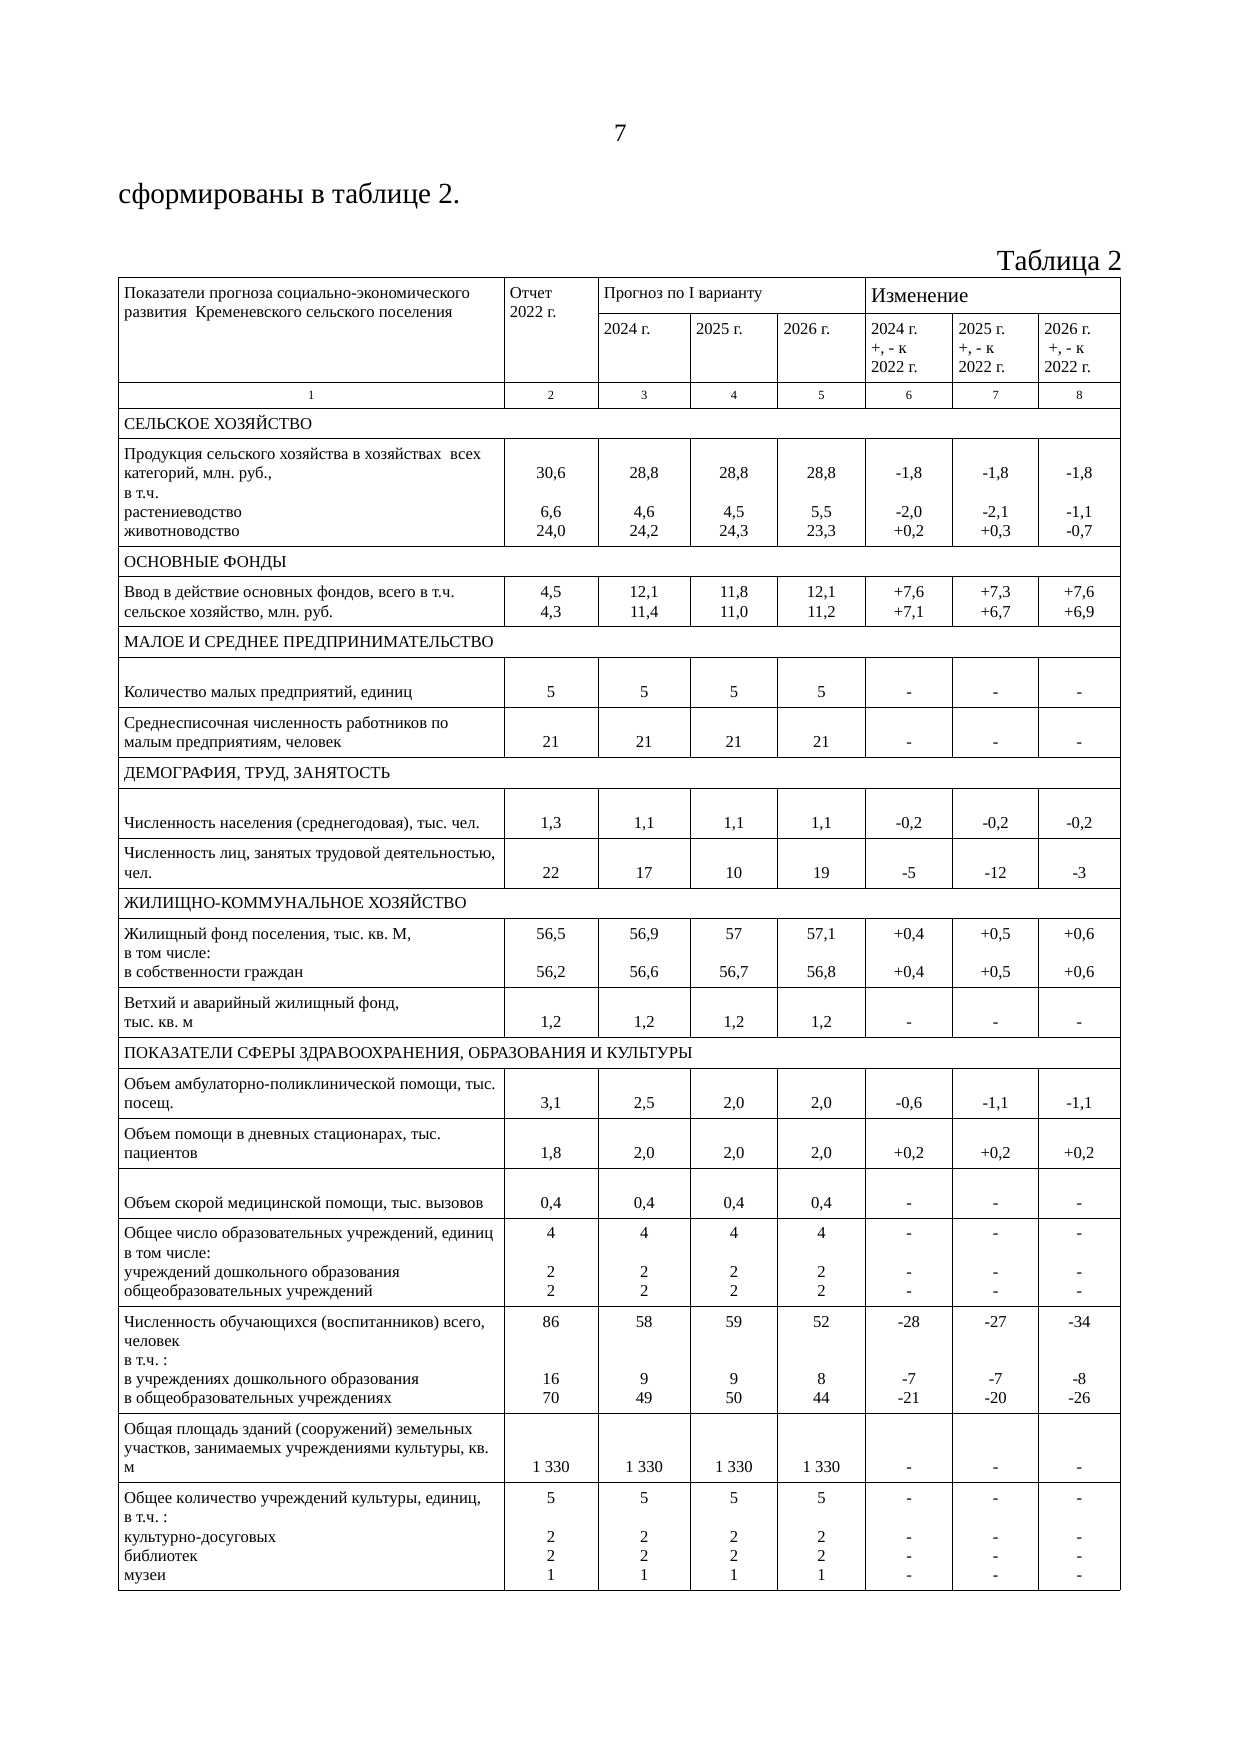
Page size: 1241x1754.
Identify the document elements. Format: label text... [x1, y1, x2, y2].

table_cell - [866, 1414, 952, 1482]
table_cell - [953, 1169, 1038, 1217]
table_cell 2,0 [691, 1069, 777, 1118]
table_cell 2,0 [778, 1069, 865, 1118]
table_cell 1 330 [599, 1414, 690, 1482]
table_cell 5 [778, 383, 865, 408]
table_cell МАЛОЕ И СРЕДНЕЕ ПРЕДПРИНИМАТЕЛЬСТВО [119, 627, 1120, 657]
table_cell 0,4 [691, 1169, 777, 1217]
table_cell 3 [599, 383, 690, 408]
table_cell 2025 г. [691, 314, 777, 382]
table_cell 12,1 11,2 [778, 577, 865, 626]
table_cell 1 330 [505, 1414, 598, 1482]
table_cell Объем помощи в дневных стационарах, тыс. пациентов [119, 1119, 504, 1168]
table_header Показатели прогноза социально-экономического развития Кременевского сельского поселения [119, 278, 504, 382]
table_cell - [866, 708, 952, 757]
table_cell 1,2 [778, 988, 865, 1037]
table_cell 5 2 2 1 [505, 1483, 598, 1589]
table_cell Численность лиц, занятых трудовой деятельностью, чел. [119, 839, 504, 887]
table_cell 21 [691, 708, 777, 757]
table_header Отчет 2022 г. [505, 278, 598, 382]
table_cell -1,8 -2,0 +0,2 [866, 439, 952, 546]
table_cell 5 2 2 1 [778, 1483, 865, 1589]
table_cell Ветхий и аварийный жилищный фонд, тыс. кв. м [119, 988, 504, 1037]
table_cell - - - [953, 1219, 1038, 1306]
table_cell -1,8 -2,1 +0,3 [953, 439, 1038, 546]
table_cell - [953, 1414, 1038, 1482]
table_cell 5 [778, 658, 865, 707]
table_cell 22 [505, 839, 598, 887]
table_cell 21 [505, 708, 598, 757]
table_cell ДЕМОГРАФИЯ, ТРУД, ЗАНЯТОСТЬ [119, 758, 1120, 788]
table_cell 4 2 2 [599, 1219, 690, 1306]
table_cell 2026 г. [778, 314, 865, 382]
table_cell - [953, 658, 1038, 707]
table_cell 1,1 [691, 789, 777, 837]
table_cell 30,6 6,6 24,0 [505, 439, 598, 546]
table_cell 12,1 11,4 [599, 577, 690, 626]
table_cell 1,8 [505, 1119, 598, 1168]
table_cell Ввод в действие основных фондов, всего в т.ч. сельское хозяйство, млн. руб. [119, 577, 504, 626]
table_cell 3,1 [505, 1069, 598, 1118]
table_cell 4 2 2 [691, 1219, 777, 1306]
table_cell - - - - [953, 1483, 1038, 1589]
table_cell 2024 г. [599, 314, 690, 382]
table_cell +0,2 [1039, 1119, 1120, 1168]
table_cell 1,1 [599, 789, 690, 837]
table_cell -5 [866, 839, 952, 887]
table_cell - - - - [1039, 1483, 1120, 1589]
table_cell 0,4 [778, 1169, 865, 1217]
table_cell - [866, 988, 952, 1037]
table_cell 1 330 [778, 1414, 865, 1482]
table_cell 7 [953, 383, 1038, 408]
table_cell -0,2 [953, 789, 1038, 837]
table_cell 4 2 2 [778, 1219, 865, 1306]
table_cell -28 -7 -21 [866, 1307, 952, 1413]
table_cell Численность обучающихся (воспитанников) всего, человек в т.ч. : в учреждениях дошкольного образования в общеобразовательных учреждениях [119, 1307, 504, 1413]
table_cell - [1039, 988, 1120, 1037]
table_cell - [1039, 1169, 1120, 1217]
table_cell 21 [599, 708, 690, 757]
table_cell 17 [599, 839, 690, 887]
table_cell 2 [505, 383, 598, 408]
table_cell ПОКАЗАТЕЛИ СФЕРЫ ЗДРАВООХРАНЕНИЯ, ОБРАЗОВАНИЯ И КУЛЬТУРЫ [119, 1038, 1120, 1068]
table_cell 58 9 49 [599, 1307, 690, 1413]
table_cell Объем амбулаторно-поликлинической помощи, тыс. посещ. [119, 1069, 504, 1118]
table_cell - [1039, 1414, 1120, 1482]
table_cell 2026 г. +, - к 2022 г. [1039, 314, 1120, 382]
table_header Изменение [866, 278, 1120, 313]
table_cell Продукция сельского хозяйства в хозяйствах всех категорий, млн. руб., в т.ч. растениеводство животноводство [119, 439, 504, 546]
table_cell 86 16 70 [505, 1307, 598, 1413]
table_cell +7,6 +7,1 [866, 577, 952, 626]
table_cell -0,6 [866, 1069, 952, 1118]
table_cell 0,4 [505, 1169, 598, 1217]
table_cell 8 [1039, 383, 1120, 408]
table_cell 2,0 [691, 1119, 777, 1168]
table_cell 11,8 11,0 [691, 577, 777, 626]
table_cell -27 -7 -20 [953, 1307, 1038, 1413]
table_cell - [953, 988, 1038, 1037]
text Таблица 2 [118, 243, 1122, 277]
table_cell -0,2 [866, 789, 952, 837]
table_cell Жилищный фонд поселения, тыс. кв. М, в том числе: в собственности граждан [119, 919, 504, 987]
table_cell - [1039, 658, 1120, 707]
table_cell - [866, 658, 952, 707]
table_cell 28,8 4,6 24,2 [599, 439, 690, 546]
table_cell - [1039, 708, 1120, 757]
table_cell 2025 г. +, - к 2022 г. [953, 314, 1038, 382]
table_cell ЖИЛИЩНО-КОММУНАЛЬНОЕ ХОЗЯЙСТВО [119, 889, 1120, 918]
table_cell -1,1 [1039, 1069, 1120, 1118]
table_cell -34 -8 -26 [1039, 1307, 1120, 1413]
table_cell 28,8 4,5 24,3 [691, 439, 777, 546]
table_cell Общее число образовательных учреждений, единиц в том числе: учреждений дошкольного образования общеобразовательных учреждений [119, 1219, 504, 1306]
table_cell 4 [691, 383, 777, 408]
table_cell - [953, 708, 1038, 757]
table_cell +0,6 +0,6 [1039, 919, 1120, 987]
table_cell 5 2 2 1 [599, 1483, 690, 1589]
table_cell Общее количество учреждений культуры, единиц, в т.ч. : культурно-досуговых библиотек музеи [119, 1483, 504, 1589]
table_cell -12 [953, 839, 1038, 887]
table_cell 57,1 56,8 [778, 919, 865, 987]
table_cell ОСНОВНЫЕ ФОНДЫ [119, 547, 1120, 576]
table_cell 28,8 5,5 23,3 [778, 439, 865, 546]
table_cell +7,3 +6,7 [953, 577, 1038, 626]
table_cell 56,5 56,2 [505, 919, 598, 987]
text сформированы в таблице 2. [118, 176, 1122, 210]
table_cell Среднесписочная численность работников по малым предприятиям, человек [119, 708, 504, 757]
table_cell +7,6 +6,9 [1039, 577, 1120, 626]
table_cell Количество малых предприятий, единиц [119, 658, 504, 707]
table_cell 2,5 [599, 1069, 690, 1118]
table_cell 52 8 44 [778, 1307, 865, 1413]
table_cell 1,1 [778, 789, 865, 837]
table_cell - - - [866, 1219, 952, 1306]
table_cell 4 2 2 [505, 1219, 598, 1306]
table_cell - [866, 1169, 952, 1217]
table_cell - - - [1039, 1219, 1120, 1306]
table_cell 21 [778, 708, 865, 757]
table_cell +0,5 +0,5 [953, 919, 1038, 987]
table_cell Объем скорой медицинской помощи, тыс. вызовов [119, 1169, 504, 1217]
table_cell 4,5 4,3 [505, 577, 598, 626]
table_cell -1,8 -1,1 -0,7 [1039, 439, 1120, 546]
table_cell -1,1 [953, 1069, 1038, 1118]
table_cell 2,0 [599, 1119, 690, 1168]
table_cell -3 [1039, 839, 1120, 887]
table_cell 5 [691, 658, 777, 707]
table_cell 1,2 [505, 988, 598, 1037]
table_cell 5 [599, 658, 690, 707]
table_cell 1,2 [599, 988, 690, 1037]
table_header Прогноз по I варианту [599, 278, 865, 313]
table_cell 0,4 [599, 1169, 690, 1217]
table_cell +0,4 +0,4 [866, 919, 952, 987]
table_cell 1,2 [691, 988, 777, 1037]
table_cell 2024 г. +, - к 2022 г. [866, 314, 952, 382]
table_cell +0,2 [953, 1119, 1038, 1168]
table_cell 6 [866, 383, 952, 408]
table_cell 56,9 56,6 [599, 919, 690, 987]
table_cell 2,0 [778, 1119, 865, 1168]
table_cell +0,2 [866, 1119, 952, 1168]
table_cell -0,2 [1039, 789, 1120, 837]
table_cell Общая площадь зданий (сооружений) земельных участков, занимаемых учреждениями культуры, кв. м [119, 1414, 504, 1482]
table_cell 1,3 [505, 789, 598, 837]
table_cell - - - - [866, 1483, 952, 1589]
table_cell 1 330 [691, 1414, 777, 1482]
table_cell 59 9 50 [691, 1307, 777, 1413]
table_cell СЕЛЬСКОЕ ХОЗЯЙСТВО [119, 409, 1120, 438]
table_cell 1 [119, 383, 504, 408]
table_cell Численность населения (среднегодовая), тыс. чел. [119, 789, 504, 837]
table_cell 57 56,7 [691, 919, 777, 987]
table_cell 5 [505, 658, 598, 707]
table_cell 10 [691, 839, 777, 887]
table_cell 5 2 2 1 [691, 1483, 777, 1589]
table_cell 19 [778, 839, 865, 887]
